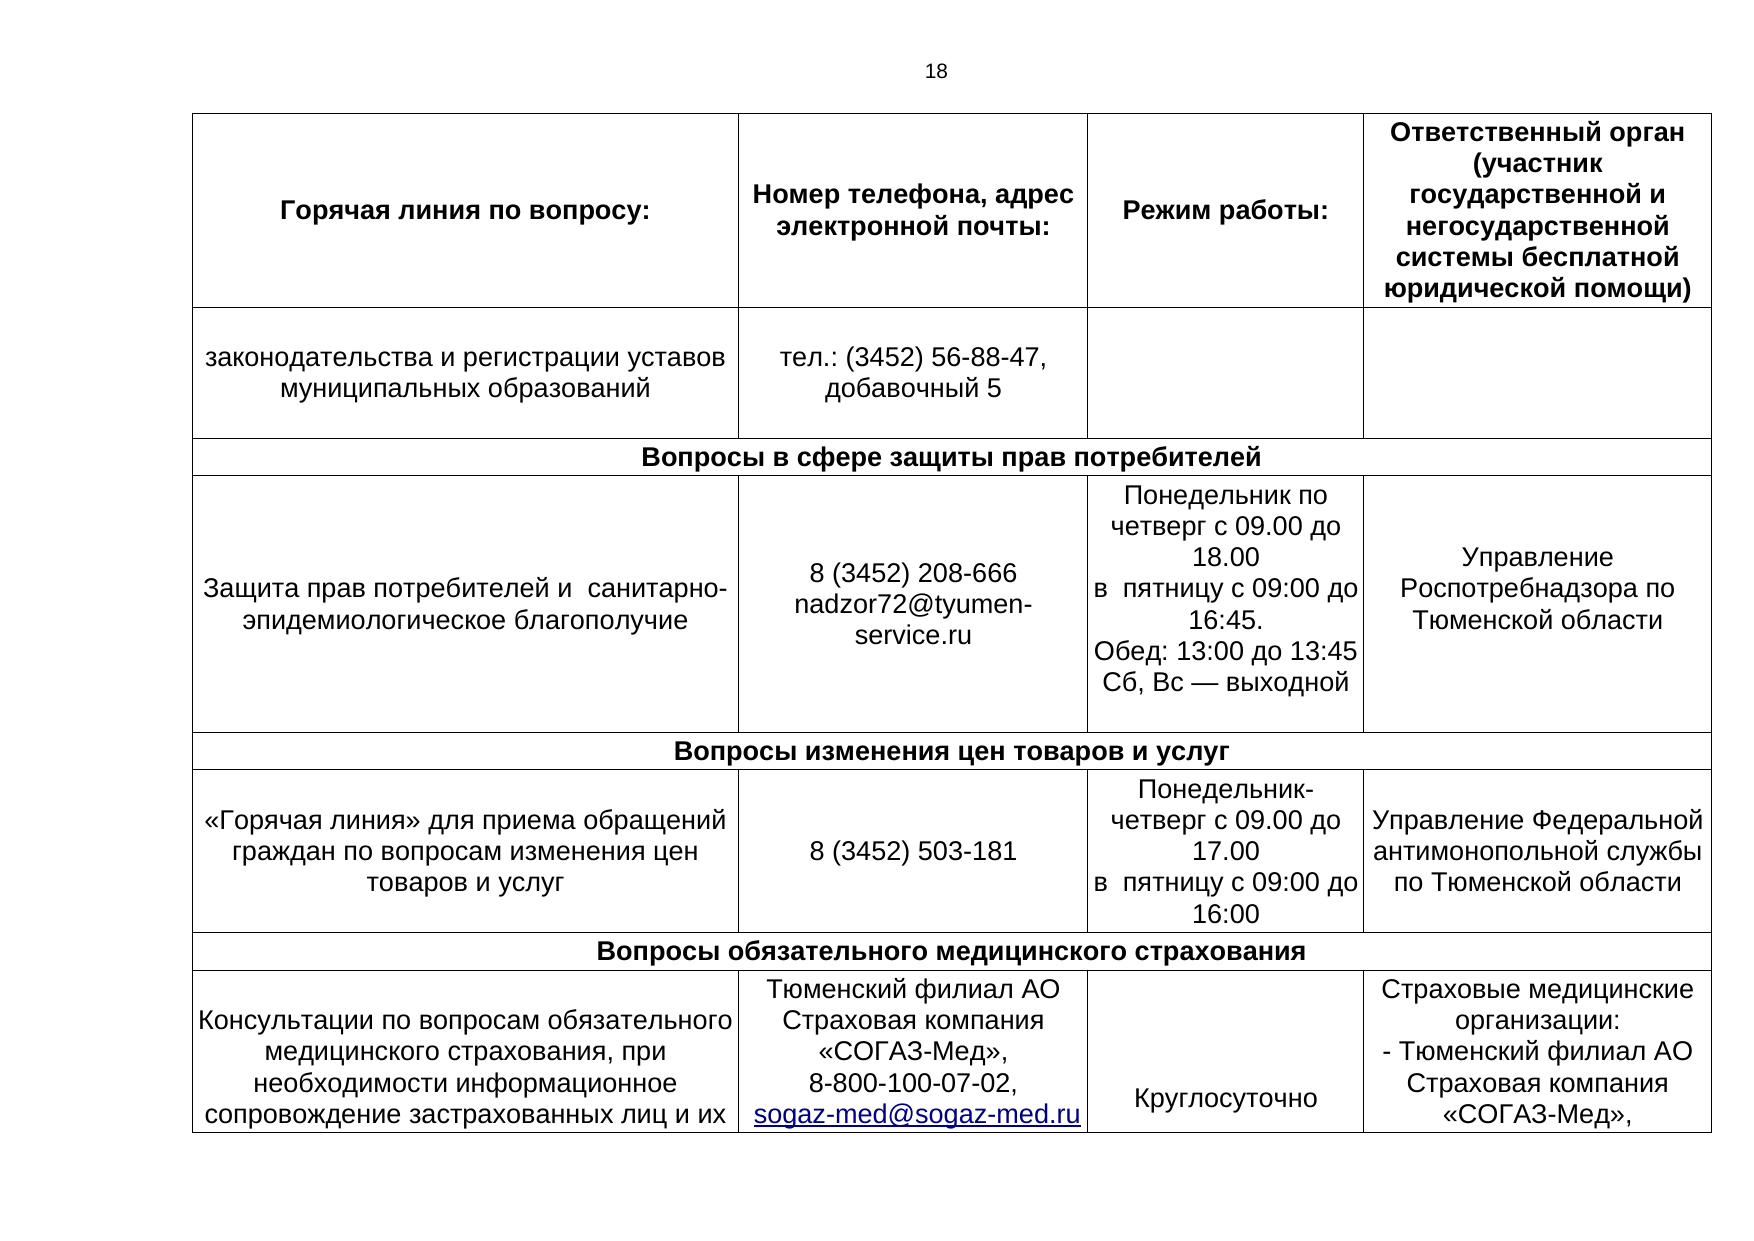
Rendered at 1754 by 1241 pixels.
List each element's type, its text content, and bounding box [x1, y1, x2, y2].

table_header Горячая линия по вопросу: [193, 114, 738, 306]
table_cell «Горячая линия» для приема обращений граждан по вопросам изменения цен товаров и услуг [193, 770, 738, 932]
table_cell Управление Федеральной антимонопольной службы по Тюменской области [1364, 770, 1711, 932]
table_header Номер телефона, адрес электронной почты: [739, 114, 1087, 306]
table_cell 8 (3452) 208-666 nadzor72@tyumen-service.ru [739, 476, 1087, 732]
table_cell тел.: (3452) 56-88-47, добавочный 5 [739, 308, 1087, 438]
table_cell законодательства и регистрации уставов муниципальных образований [193, 308, 738, 438]
table_cell Круглосуточно [1088, 971, 1363, 1132]
table_cell Понедельник- четверг с 09.00 до 17.00 в пятницу с 09:00 до 16:00 [1088, 770, 1363, 932]
table_cell Управление Роспотребнадзора по Тюменской области [1364, 476, 1711, 732]
table_cell Вопросы изменения цен товаров и услуг [193, 733, 1711, 769]
table_cell Понедельник по четверг с 09.00 до 18.00 в пятницу с 09:00 до 16:45. Обед: 13:00 до 13:45 Сб, Вс — выходной [1088, 476, 1363, 732]
table_header Режим работы: [1088, 114, 1363, 306]
table_cell Страховые медицинские организации: - Тюменский филиал АО Страховая компания «СОГАЗ-Мед», [1364, 971, 1711, 1132]
table_cell Консультации по вопросам обязательного медицинского страхования, при необходимости информационное сопровождение застрахованных лиц и их [193, 971, 738, 1132]
table_cell Вопросы в сфере защиты прав потребителей [193, 439, 1711, 475]
table_cell 8 (3452) 503-181 [739, 770, 1087, 932]
table_cell Защита прав потребителей и санитарно-эпидемиологическое благополучие [193, 476, 738, 732]
table_cell Тюменский филиал АО Страховая компания «СОГАЗ-Мед», 8-800-100-07-02, sogaz-med@sogaz-med.ru [739, 971, 1087, 1132]
table_cell Вопросы обязательного медицинского страхования [193, 933, 1711, 969]
table_header Ответственный орган (участник государственной и негосударственной системы бесплатной юридической помощи) [1364, 114, 1711, 306]
